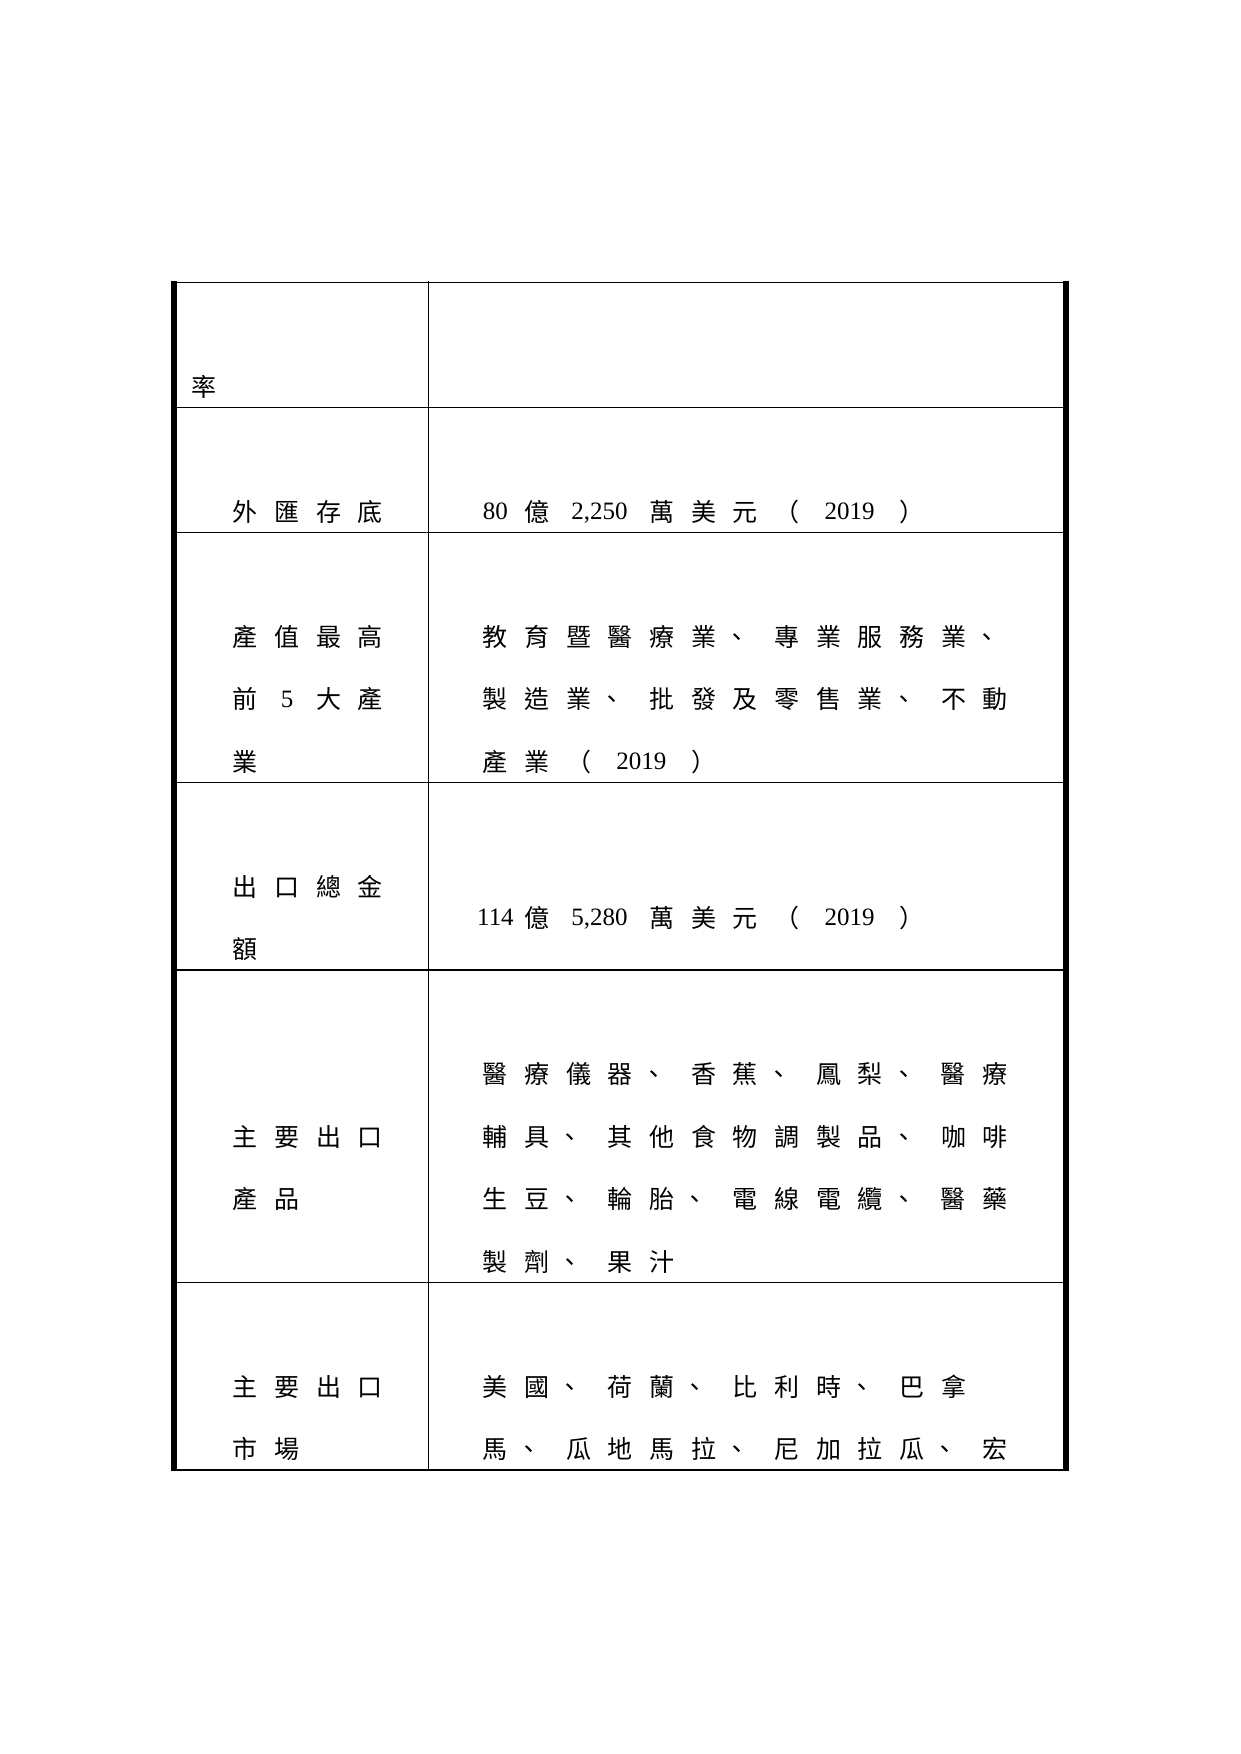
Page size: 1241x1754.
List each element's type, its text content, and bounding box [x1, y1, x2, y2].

table_cell 80億2,250萬美元（2019） [429, 408, 1063, 531]
table_cell 主要出口市場 [177, 1283, 428, 1469]
table_cell 教育暨醫療業、專業服務業、製造業、批發及零售業、不動產業（2019） [429, 533, 1063, 781]
table_cell 114億5,280萬美元（2019） [429, 783, 1063, 969]
table_cell [429, 283, 1063, 406]
table_cell 出口總金額 [177, 783, 428, 969]
table_cell 率 [177, 283, 428, 406]
table_cell 主要出口產品 [177, 971, 428, 1281]
table_cell 美國、荷蘭、比利時、巴拿馬、瓜地馬拉、尼加拉瓜、宏 [429, 1283, 1063, 1469]
table_cell 醫療儀器、香蕉、鳳梨、醫療輔具、其他食物調製品、咖啡生豆、輪胎、電線電纜、醫藥製劑、果汁 [429, 971, 1063, 1281]
table_cell 外匯存底 [177, 408, 428, 531]
table_cell 產值最高前5大產業 [177, 533, 428, 781]
